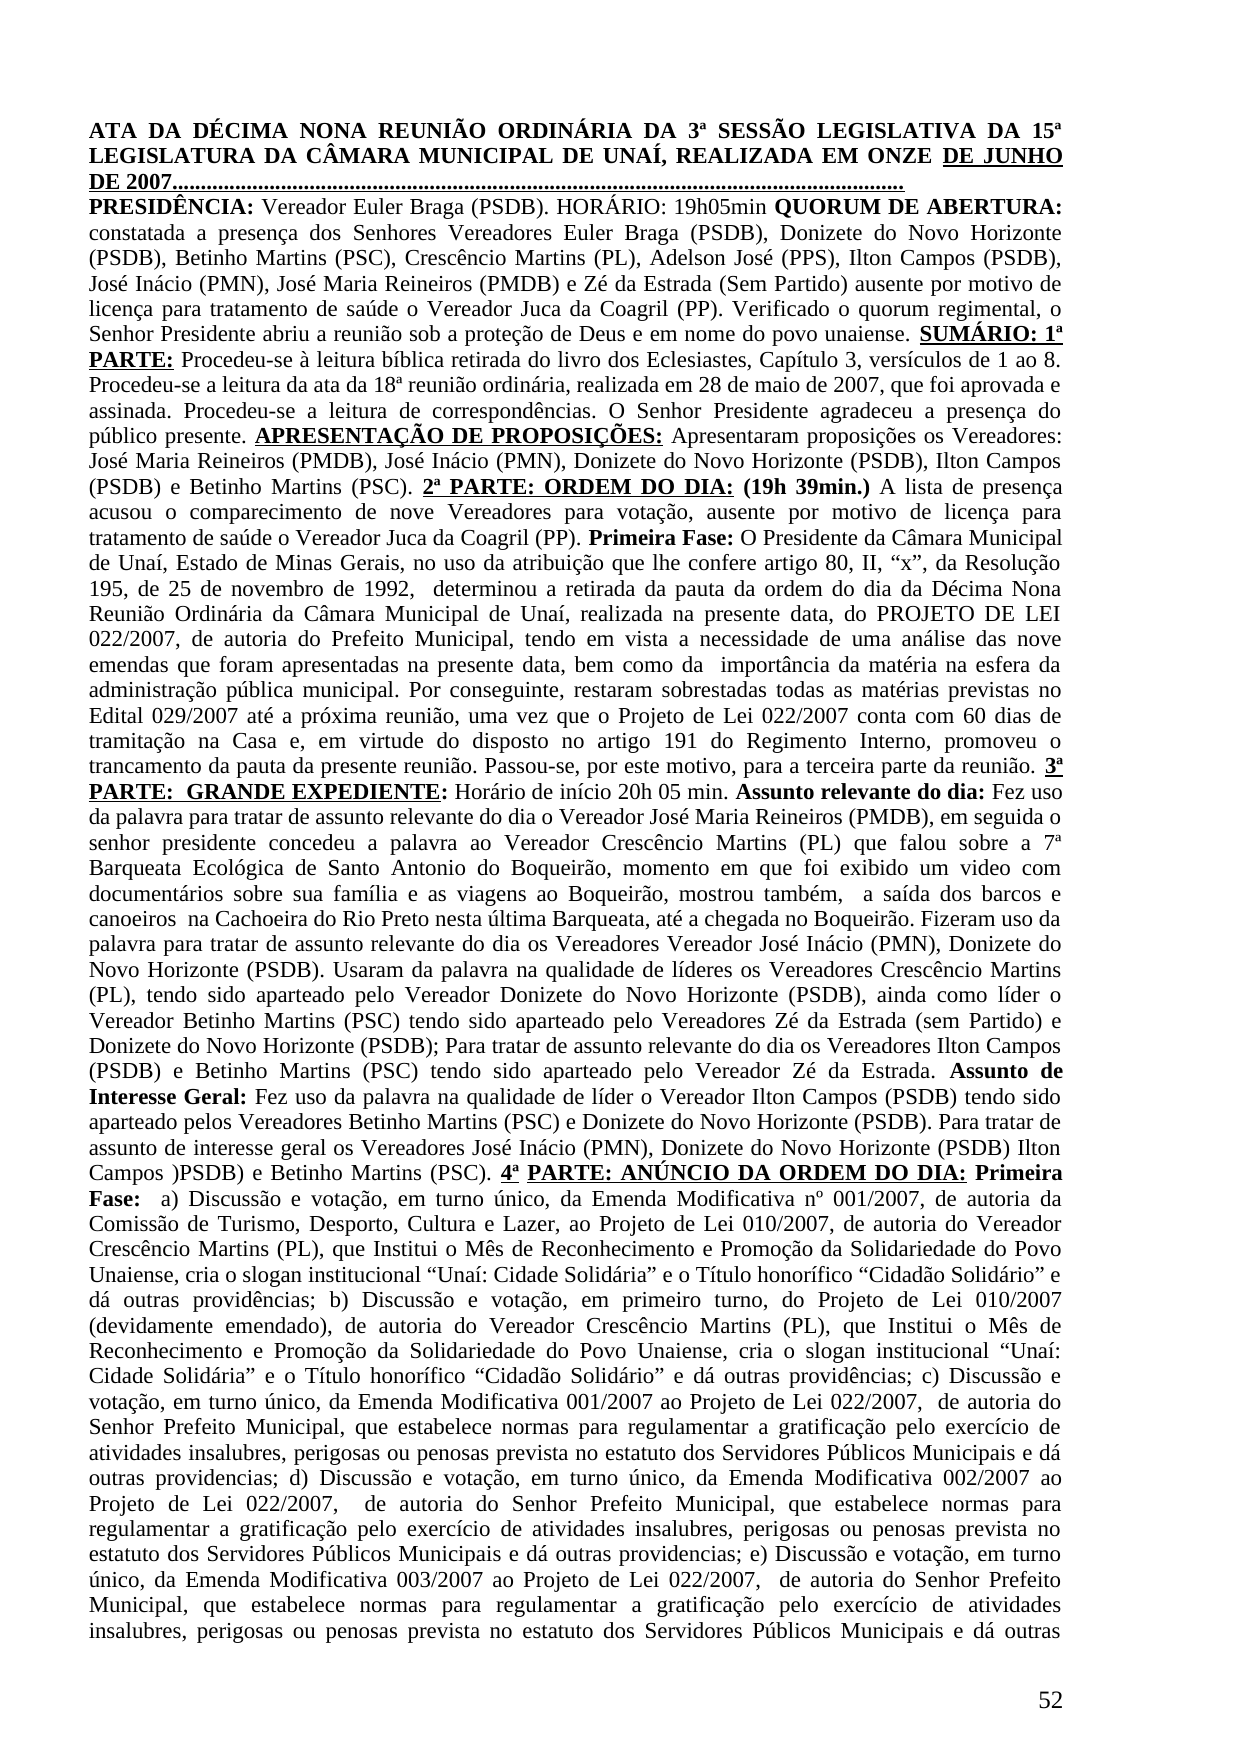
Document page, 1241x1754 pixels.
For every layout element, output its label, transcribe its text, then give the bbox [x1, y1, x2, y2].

text PRESIDÊNCIA: Vereador Euler Braga (PSDB). HORÁRIO: 19h05min QUORUM DE ABERTURA: constatada a presença dos Senhores Vereadores Euler Braga (PSDB), Donizete do Novo Horizonte (PSDB), Betinho Martins (PSC), Crescêncio Martins (PL), Adelson José (PPS), Ilton Campos (PSDB), José Inácio (PMN), José Maria Reineiros (PMDB) e Zé da Estrada (Sem Partido) ausente por motivo de licença para tratamento de saúde o Vereador Juca da Coagril (PP). Verificado o quorum regimental, o Senhor Presidente abriu a reunião sob a proteção de Deus e em nome do povo unaiense. SUMÁRIO: 1ª PARTE: Procedeu-se à leitura bíblica retirada do livro dos Eclesiastes, Capítulo 3, versículos de 1 ao 8. Procedeu-se a leitura da ata da 18ª reunião ordinária, realizada em 28 de maio de 2007, que foi aprovada e assinada. Procedeu-se a leitura de correspondências. O Senhor Presidente agradeceu a presença do público presente. APRESENTAÇÃO DE PROPOSIÇÕES: Apresentaram proposições os Vereadores: José Maria Reineiros (PMDB), José Inácio (PMN), Donizete do Novo Horizonte (PSDB), Ilton Campos (PSDB) e Betinho Martins (PSC). 2ª PARTE: ORDEM DO DIA: (19h 39min.) A lista de presença acusou o comparecimento de nove Vereadores para votação, ausente por motivo de licença para tratamento de saúde o Vereador Juca da Coagril (PP). Primeira Fase: O Presidente da Câmara Municipal de Unaí, Estado de Minas Gerais, no uso da atribuição que lhe confere artigo 80, II, “x”, da Resolução 195, de 25 de novembro de 1992, determinou a retirada da pauta da ordem do dia da Décima Nona Reunião Ordinária da Câmara Municipal de Unaí, realizada na presente data, do PROJETO DE LEI 022/2007, de autoria do Prefeito Municipal, tendo em vista a necessidade de uma análise das nove emendas que foram apresentadas na presente data, bem como da importância da matéria na esfera da administração pública municipal. Por conseguinte, restaram sobrestadas todas as matérias previstas no Edital 029/2007 até a próxima reunião, uma vez que o Projeto de Lei 022/2007 conta com 60 dias de tramitação na Casa e, em virtude do disposto no artigo 191 do Regimento Interno, promoveu o trancamento da pauta da presente reunião. Passou-se, por este motivo, para a terceira parte da reunião. 3ª PARTE: GRANDE EXPEDIENTE: Horário de início 20h 05 min. Assunto relevante do dia: Fez uso da palavra para tratar de assunto relevante do dia o Vereador José Maria Reineiros (PMDB), em seguida o senhor presidente concedeu a palavra ao Vereador Crescêncio Martins (PL) que falou sobre a 7ª Barqueata Ecológica de Santo Antonio do Boqueirão, momento em que foi exibido um video com documentários sobre sua família e as viagens ao Boqueirão, mostrou também, a saída dos barcos e canoeiros na Cachoeira do Rio Preto nesta última Barqueata, até a chegada no Boqueirão. Fizeram uso da palavra para tratar de assunto relevante do dia os Vereadores Vereador José Inácio (PMN), Donizete do Novo Horizonte (PSDB). Usaram da palavra na qualidade de líderes os Vereadores Crescêncio Martins (PL), tendo sido aparteado pelo Vereador Donizete do Novo Horizonte (PSDB), ainda como líder o Vereador Betinho Martins (PSC) tendo sido aparteado pelo Vereadores Zé da Estrada (sem Partido) e Donizete do Novo Horizonte (PSDB); Para tratar de assunto relevante do dia os Vereadores Ilton Campos (PSDB) e Betinho Martins (PSC) tendo sido aparteado pelo Vereador Zé da Estrada. Assunto de Interesse Geral: Fez uso da palavra na qualidade de líder o Vereador Ilton Campos (PSDB) tendo sido aparteado pelos Vereadores Betinho Martins (PSC) e Donizete do Novo Horizonte (PSDB). Para tratar de assunto de interesse geral os Vereadores José Inácio (PMN), Donizete do Novo Horizonte (PSDB) Ilton Campos )PSDB) e Betinho Martins (PSC). 4ª PARTE: ANÚNCIO DA ORDEM DO DIA: Primeira Fase: a) Discussão e votação, em turno único, da Emenda Modificativa nº 001/2007, de autoria da Comissão de Turismo, Desporto, Cultura e Lazer, ao Projeto de Lei 010/2007, de autoria do Vereador Crescêncio Martins (PL), que Institui o Mês de Reconhecimento e Promoção da Solidariedade do Povo Unaiense, cria o slogan institucional “Unaí: Cidade Solidária” e o Título honorífico “Cidadão Solidário” e dá outras providências; b) Discussão e votação, em primeiro turno, do Projeto de Lei 010/2007 (devidamente emendado), de autoria do Vereador Crescêncio Martins (PL), que Institui o Mês de Reconhecimento e Promoção da Solidariedade do Povo Unaiense, cria o slogan institucional “Unaí: Cidade Solidária” e o Título honorífico “Cidadão Solidário” e dá outras providências; c) Discussão e votação, em turno único, da Emenda Modificativa 001/2007 ao Projeto de Lei 022/2007, de autoria do Senhor Prefeito Municipal, que estabelece normas para regulamentar a gratificação pelo exercício de atividades insalubres, perigosas ou penosas prevista no estatuto dos Servidores Públicos Municipais e dá outras providencias; d) Discussão e votação, em turno único, da Emenda Modificativa 002/2007 ao Projeto de Lei 022/2007, de autoria do Senhor Prefeito Municipal, que estabelece normas para regulamentar a gratificação pelo exercício de atividades insalubres, perigosas ou penosas prevista no estatuto dos Servidores Públicos Municipais e dá outras providencias; e) Discussão e votação, em turno único, da Emenda Modificativa 003/2007 ao Projeto de Lei 022/2007, de autoria do Senhor Prefeito Municipal, que estabelece normas para regulamentar a gratificação pelo exercício de atividades insalubres, perigosas ou penosas prevista no estatuto dos Servidores Públicos Municipais e dá outras [88, 194, 1063, 1643]
text ATA DA DÉCIMA NONA REUNIÃO ORDINÁRIA DA 3ª SESSÃO LEGISLATIVA DA 15ª LEGISLATURA DA CÂMARA MUNICIPAL DE UNAÍ, REALIZADA EM ONZE DE JUNHO DE 2007................................................................................................................................ [88, 118, 1063, 194]
